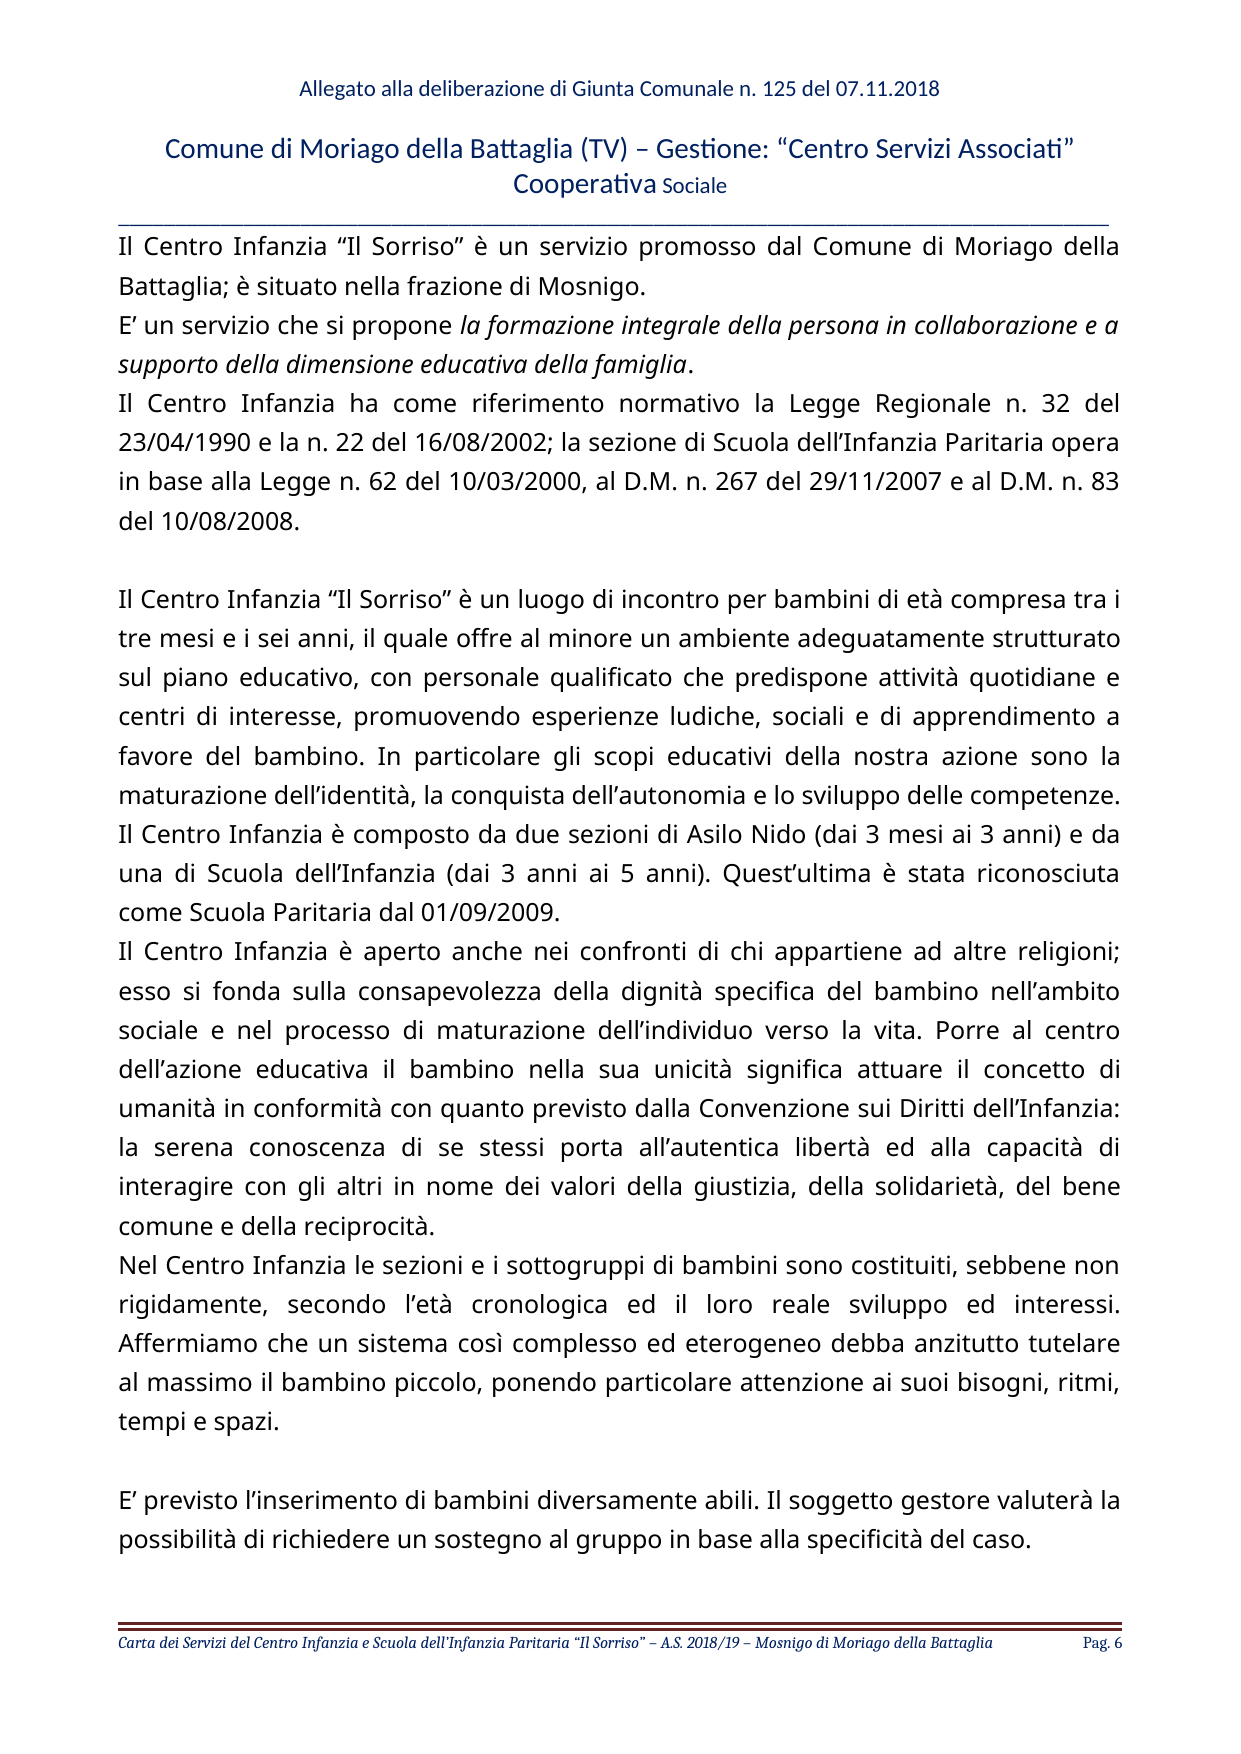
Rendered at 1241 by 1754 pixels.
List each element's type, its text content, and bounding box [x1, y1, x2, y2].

text Il Centro Infanzia “Il Sorriso” è un luogo di incontro per bambini di età compresa tra i tre mesi e i sei anni, il quale offre al minore un ambiente adeguatamente strutturato sul piano educativo, con personale qualificato che predispone attività quotidiane e centri di interesse, promuovendo esperienze ludiche, sociali e di apprendimento a favore del bambino. In particolare gli scopi educativi della nostra azione sono la maturazione dell’identità, la conquista dell’autonomia e lo sviluppo delle competenze. [118, 582, 1122, 811]
text Nel Centro Infanzia le sezioni e i sottogruppi di bambini sono costituiti, sebbene non rigidamente, secondo l’età cronologica ed il loro reale sviluppo ed interessi. Affermiamo che un sistema così complesso ed eterogeneo debba anzitutto tutelare al massimo il bambino piccolo, ponendo particolare attenzione ai suoi bisogni, ritmi, tempi e spazi. [118, 1247, 1122, 1438]
text E’ un servizio che si propone la formazione integrale della persona in collaborazione e a supporto della dimensione educativa della famiglia. [118, 307, 1122, 381]
text Il Centro Infanzia è aperto anche nei confronti di chi appartiene ad altre religioni; esso si fonda sulla consapevolezza della dignità specifica del bambino nell’ambito sociale e nel processo di maturazione dell’individuo verso la vita. Porre al centro dell’azione educativa il bambino nella sua unicità significa attuare il concetto di umanità in conformità con quanto previsto dalla Convenzione sui Diritti dell’Infanzia: la serena conoscenza di se stessi porta all’autentica libertà ed alla capacità di interagire con gli altri in nome dei valori della giustizia, della solidarietà, del bene comune e della reciprocità. [118, 934, 1122, 1242]
text Il Centro Infanzia è composto da due sezioni di Asilo Nido (dai 3 mesi ai 3 anni) e da una di Scuola dell’Infanzia (dai 3 anni ai 5 anni). Quest’ultima è stata riconosciuta come Scuola Paritaria dal 01/09/2009. [118, 817, 1122, 929]
text E’ previsto l’inserimento di bambini diversamente abili. Il soggetto gestore valuterà la possibilità di richiedere un sostegno al gruppo in base alla specificità del caso. [118, 1482, 1122, 1556]
text Il Centro Infanzia ha come riferimento normativo la Legge Regionale n. 32 del 23/04/1990 e la n. 22 del 16/08/2002; la sezione di Scuola dell’Infanzia Paritaria opera in base alla Legge n. 62 del 10/03/2000, al D.M. n. 267 del 29/11/2007 e al D.M. n. 83 del 10/08/2008. [118, 386, 1122, 537]
text Il Centro Infanzia “Il Sorriso” è un servizio promosso dal Comune di Moriago della Battaglia; è situato nella frazione di Mosnigo. [118, 229, 1122, 302]
